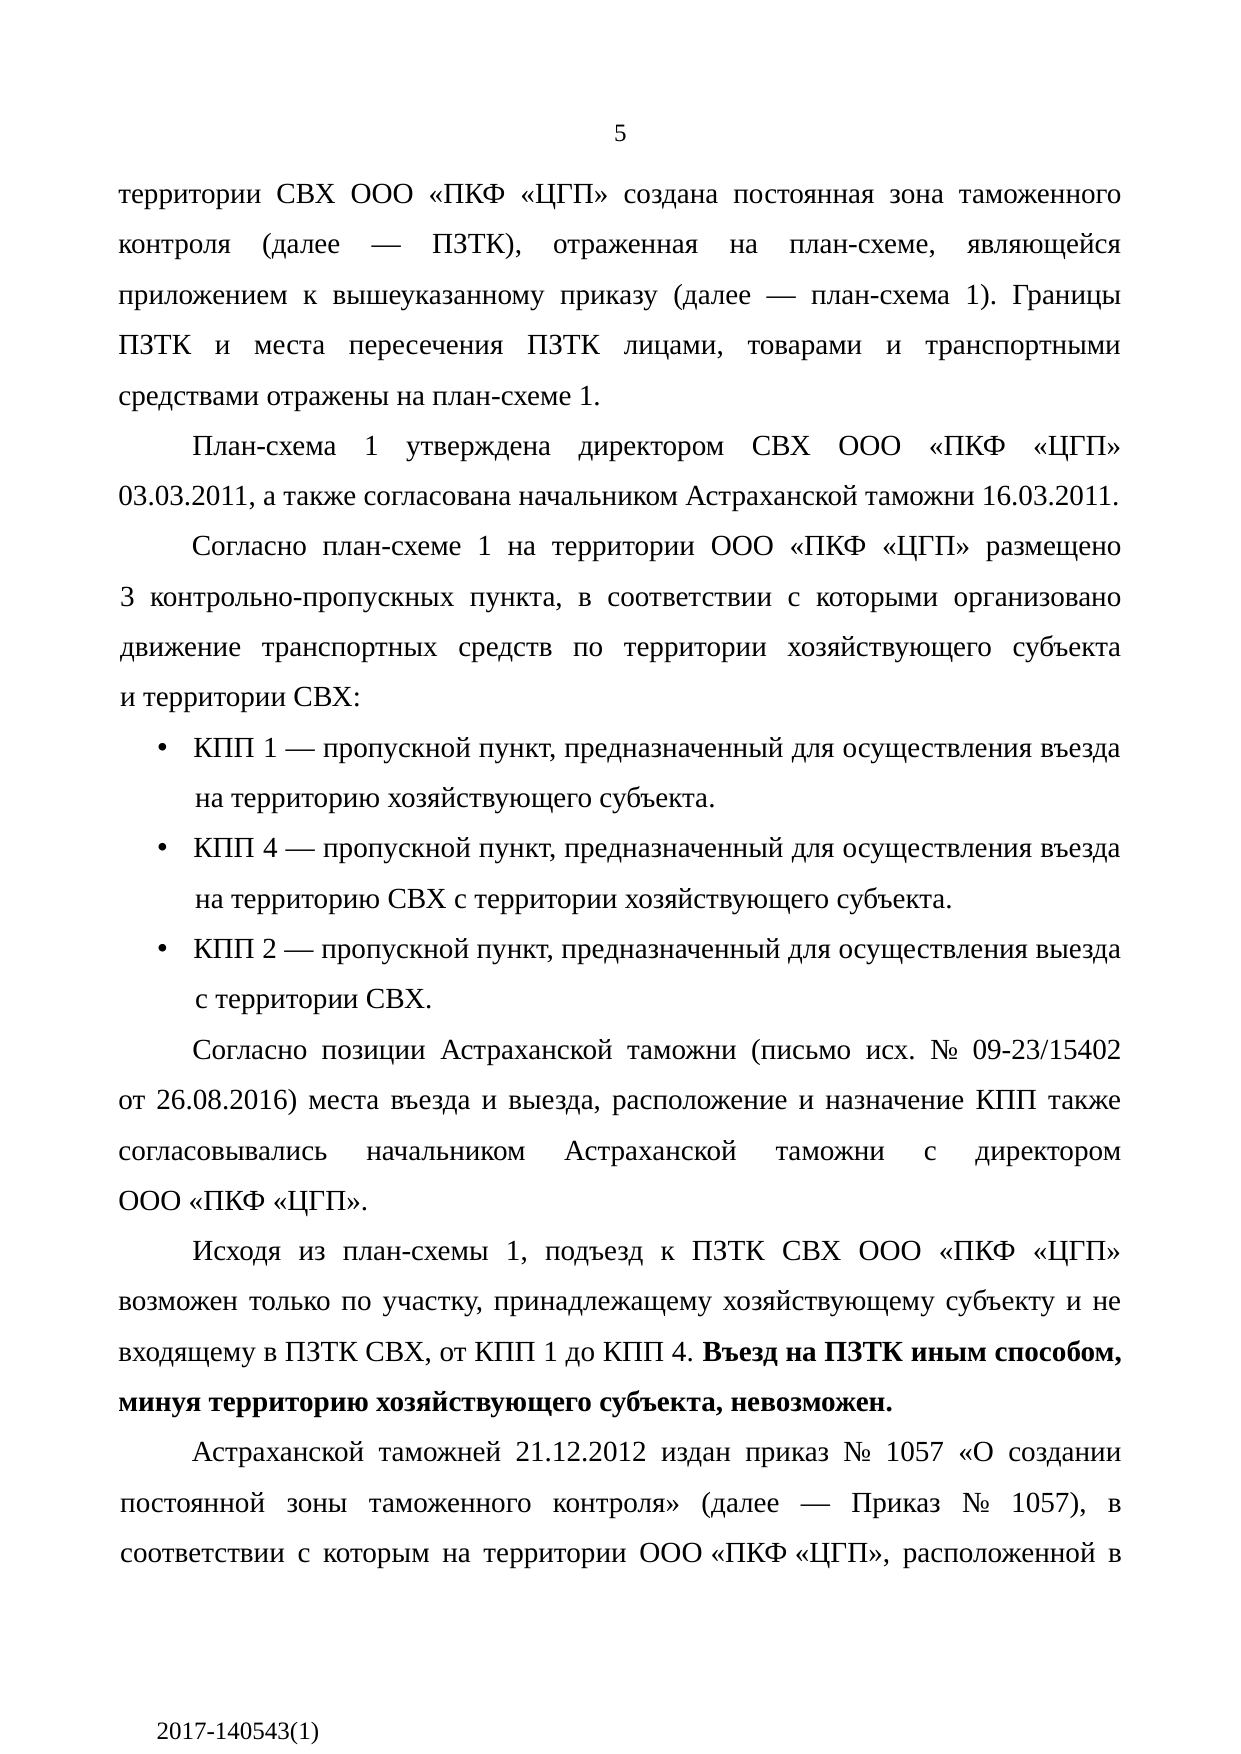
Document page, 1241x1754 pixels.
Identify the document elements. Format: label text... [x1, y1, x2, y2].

list КПП 4 — пропускной пункт, предназначенный для осуществления въезда на территорию СВХ с территории хозяйствующего субъекта. [157, 831, 1122, 914]
text Согласно позиции Астраханской таможни (письмо исх. № 09-23/15402 от 26.08.2016) места въезда и выезда, расположение и назначение КПП также согласовывались начальником Астраханской таможни с директором ООО «ПКФ «ЦГП». [118, 1032, 1122, 1216]
text территории СВХ ООО «ПКФ «ЦГП» создана постоянная зона таможенного контроля (далее — ПЗТК), отраженная на план-схеме, являющейся приложением к вышеуказанному приказу (далее — план-схема 1). Границы ПЗТК и места пересечения ПЗТК лицами, товарами и транспортными средствами отражены на план-схеме 1. [118, 176, 1122, 411]
list КПП 1 — пропускной пункт, предназначенный для осуществления въезда на территорию хозяйствующего субъекта. [157, 730, 1122, 814]
text План-схема 1 утверждена директором СВХ ООО «ПКФ «ЦГП» 03.03.2011, а также согласована начальником Астраханской таможни 16.03.2011. [118, 428, 1122, 512]
text Согласно план-схеме 1 на территории ООО «ПКФ «ЦГП» размещено 3 контрольно-пропускных пункта, в соответствии с которыми организовано движение транспортных средств по территории хозяйствующего субъекта и территории СВХ: [120, 528, 1122, 713]
text Исходя из план-схемы 1, подъезд к ПЗТК СВХ ООО «ПКФ «ЦГП» возможен только по участку, принадлежащему хозяйствующему субъекту и не входящему в ПЗТК СВХ, от КПП 1 до КПП 4. Въезд на ПЗТК иным способом, минуя территорию хозяйствующего субъекта, невозможен. [118, 1233, 1122, 1418]
list КПП 2 — пропускной пункт, предназначенный для осуществления выезда с территории СВХ. [157, 931, 1122, 1015]
text Астраханской таможней 21.12.2012 издан приказ № 1057 «О создании постоянной зоны таможенного контроля» (далее — Приказ № 1057), в соответствии с которым на территории ООО «ПКФ «ЦГП», расположенной в [120, 1434, 1122, 1569]
